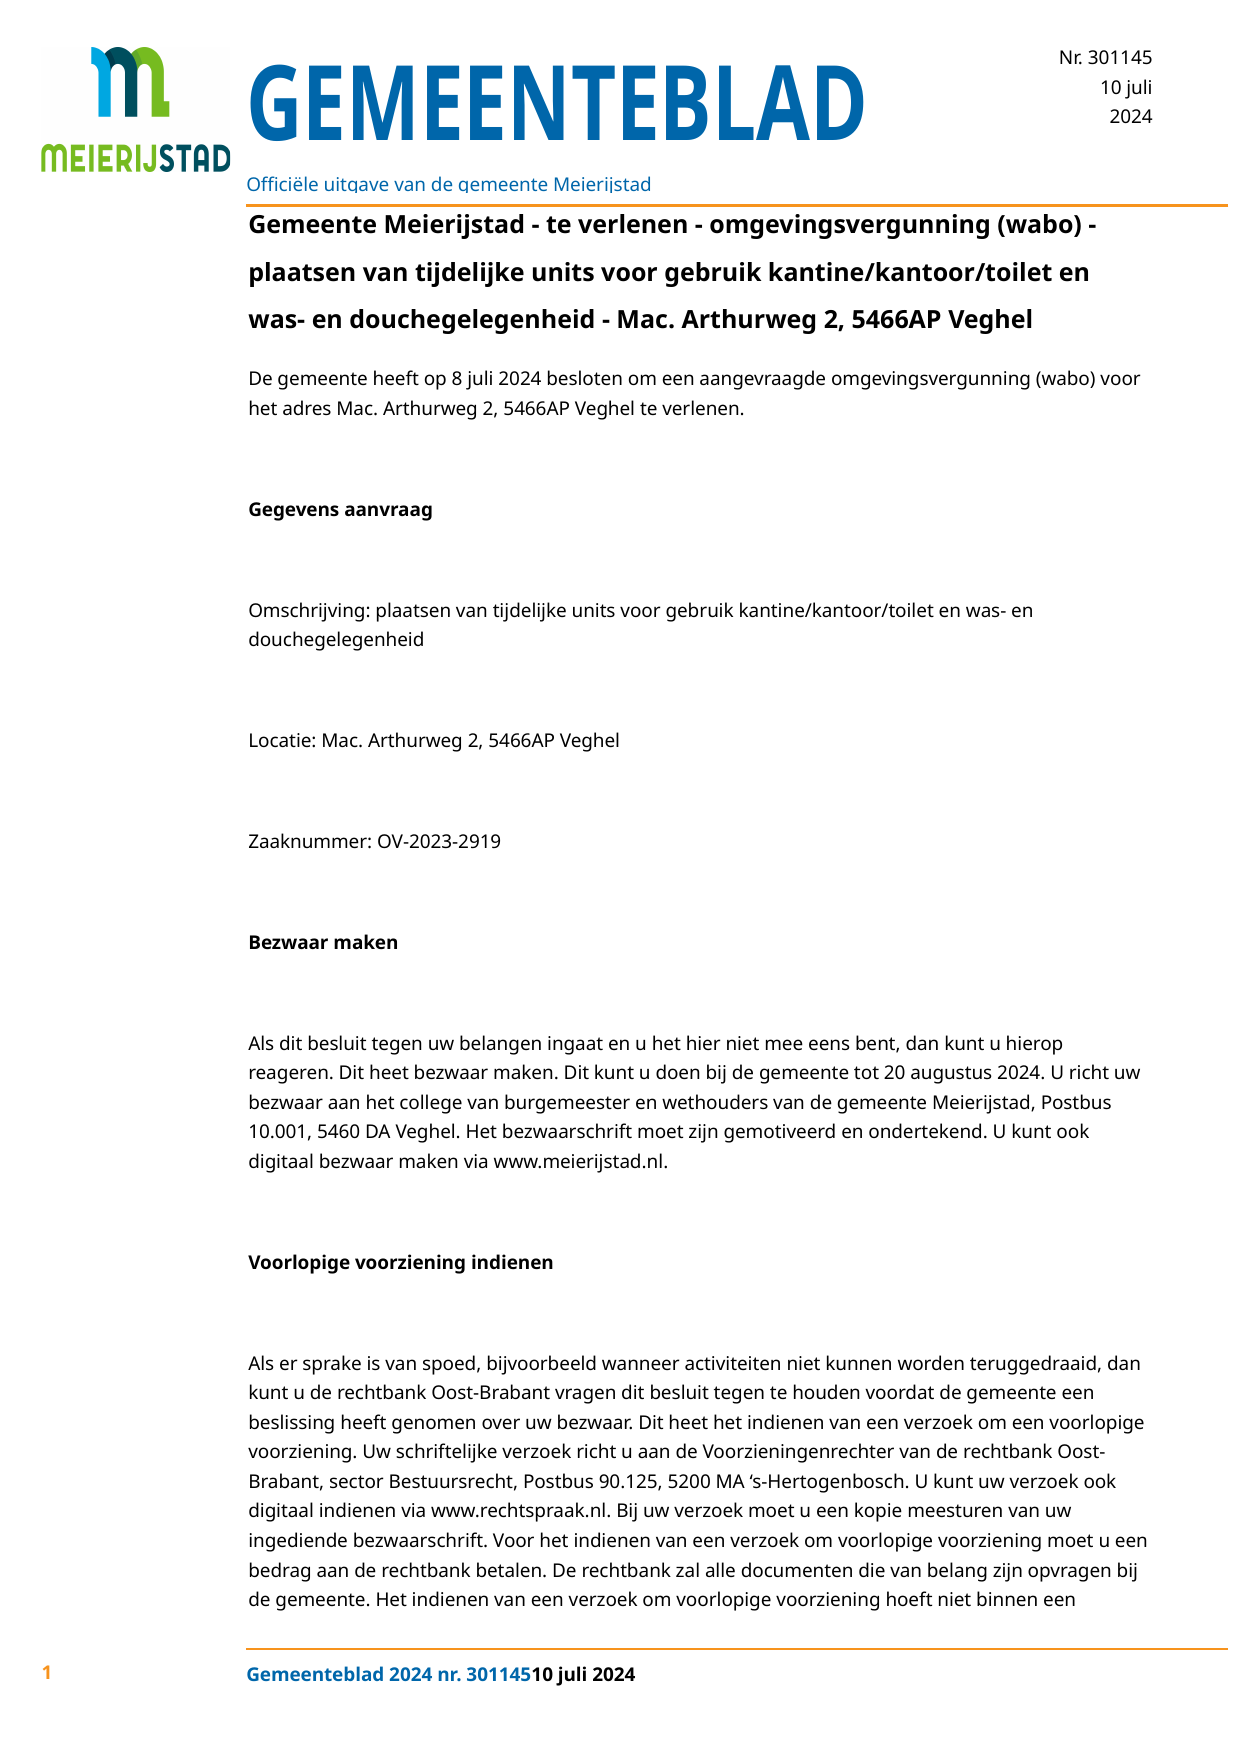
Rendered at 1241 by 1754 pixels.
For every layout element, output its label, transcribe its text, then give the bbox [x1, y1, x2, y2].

text Als er sprake is van spoed, bijvoorbeeld wanneer activiteiten niet kunnen worden teruggedraaid, dan kunt u de rechtbank Oost-Brabant vragen dit besluit tegen te houden voordat de gemeente een beslissing heeft genomen over uw bezwaar. Dit heet het indienen van een verzoek om een voorlopige voorziening. Uw schriftelijke verzoek richt u aan de Voorzieningenrechter van de rechtbank Oost-Brabant, sector Bestuursrecht, Postbus 90.125, 5200 MA ‘s-Hertogenbosch. U kunt uw verzoek ook digitaal indienen via www.rechtspraak.nl. Bij uw verzoek moet u een kopie meesturen van uw ingediende bezwaarschrift. Voor het indienen van een verzoek om voorlopige voorziening moet u een bedrag aan de rechtbank betalen. De rechtbank zal alle documenten die van belang zijn opvragen bij de gemeente. Het indienen van een verzoek om voorlopige voorziening hoeft niet binnen een [248, 1350, 1152, 1612]
text Voorlopige voorziening indienen [248, 1249, 1152, 1274]
text Gegevens aanvraag [248, 496, 1152, 522]
text Locatie: Mac. Arthurweg 2, 5466AP Veghel [248, 727, 1152, 753]
text Bezwaar maken [248, 929, 1152, 954]
text Gemeente Meierijstad - te verlenen - omgevingsvergunning (wabo) - plaatsen van tijdelijke units voor gebruik kantine/kantoor/toilet en was- en douchegelegenheid - Mac. Arthurweg 2, 5466AP Veghel [248, 207, 1152, 336]
text Zaaknummer: OV-2023-2919 [248, 828, 1152, 854]
picture [41, 47, 231, 172]
text De gemeente heeft op 8 juli 2024 besloten om een aangevraagde omgevingsvergunning (wabo) voor het adres Mac. Arthurweg 2, 5466AP Veghel te verlenen. [248, 366, 1152, 421]
text Als dit besluit tegen uw belangen ingaat en u het hier niet mee eens bent, dan kunt u hierop reageren. Dit heet bezwaar maken. Dit kunt u doen bij de gemeente tot 20 augustus 2024. U richt uw bezwaar aan het college van burgemeester en wethouders van de gemeente Meierijstad, Postbus 10.001, 5460 DA Veghel. Het bezwaarschrift moet zijn gemotiveerd en ondertekend. U kunt ook digitaal bezwaar maken via www.meierijstad.nl. [248, 1030, 1152, 1174]
text Omschrijving: plaatsen van tijdelijke units voor gebruik kantine/kantoor/toilet en was- en douchegelegenheid [248, 597, 1152, 652]
